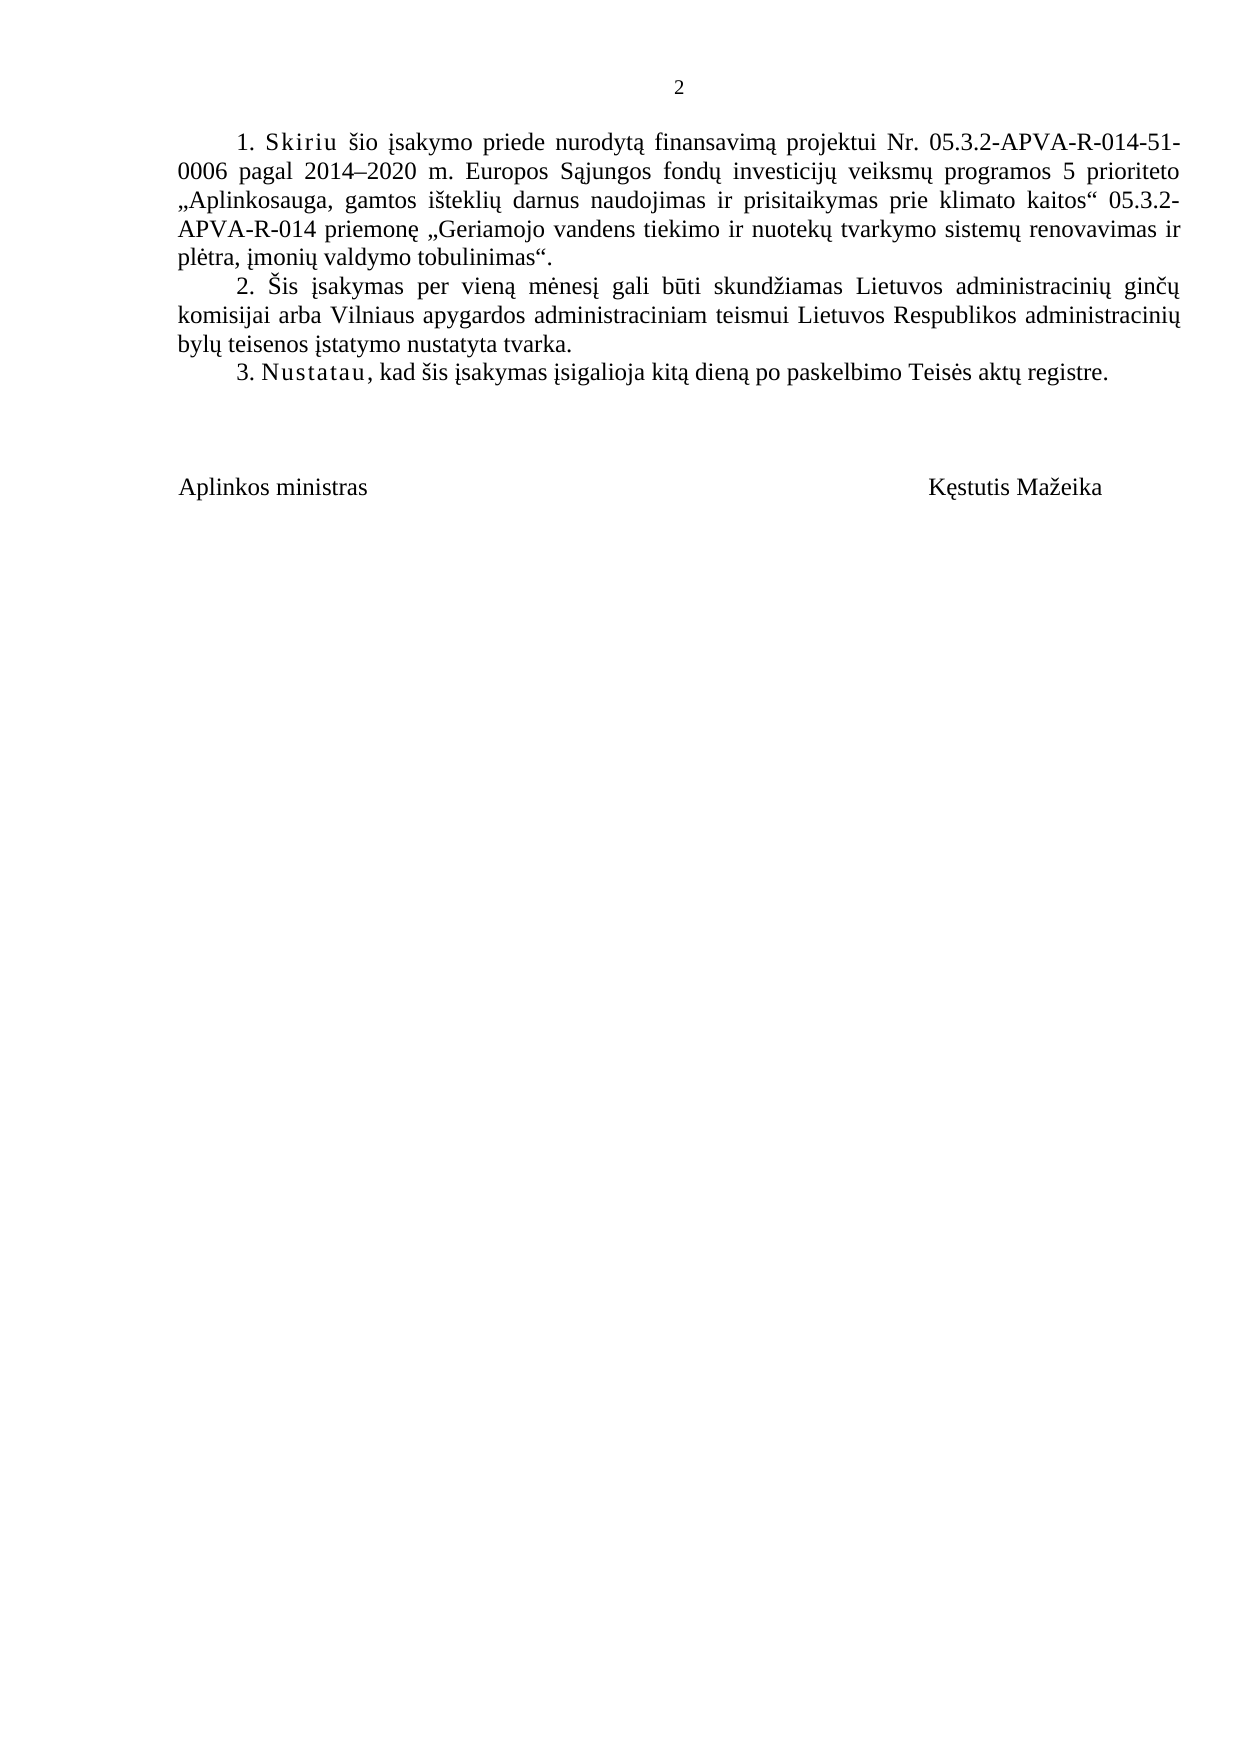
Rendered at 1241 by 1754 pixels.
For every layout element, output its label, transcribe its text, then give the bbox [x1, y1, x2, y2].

text 1. Skiriu šio įsakymo priede nurodytą finansavimą projektui Nr. 05.3.2-APVA-R-014-51-0006 pagal 2014–2020 m. Europos Sąjungos fondų investicijų veiksmų programos 5 prioriteto „Aplinkosauga, gamtos išteklių darnus naudojimas ir prisitaikymas prie klimato kaitos“ 05.3.2-APVA-R-014 priemonę „Geriamojo vandens tiekimo ir nuotekų tvarkymo sistemų renovavimas ir plėtra, įmonių valdymo tobulinimas“. [177, 127, 1181, 271]
text 3. Nustatau, kad šis įsakymas įsigalioja kitą dieną po paskelbimo Teisės aktų registre. [177, 357, 1181, 386]
text 2. Šis įsakymas per vieną mėnesį gali būti skundžiamas Lietuvos administracinių ginčų komisijai arba Vilniaus apygardos administraciniam teismui Lietuvos Respublikos administracinių bylų teisenos įstatymo nustatyta tvarka. [177, 271, 1181, 357]
text Aplinkos ministras Kęstutis Mažeika [178, 472, 1178, 501]
